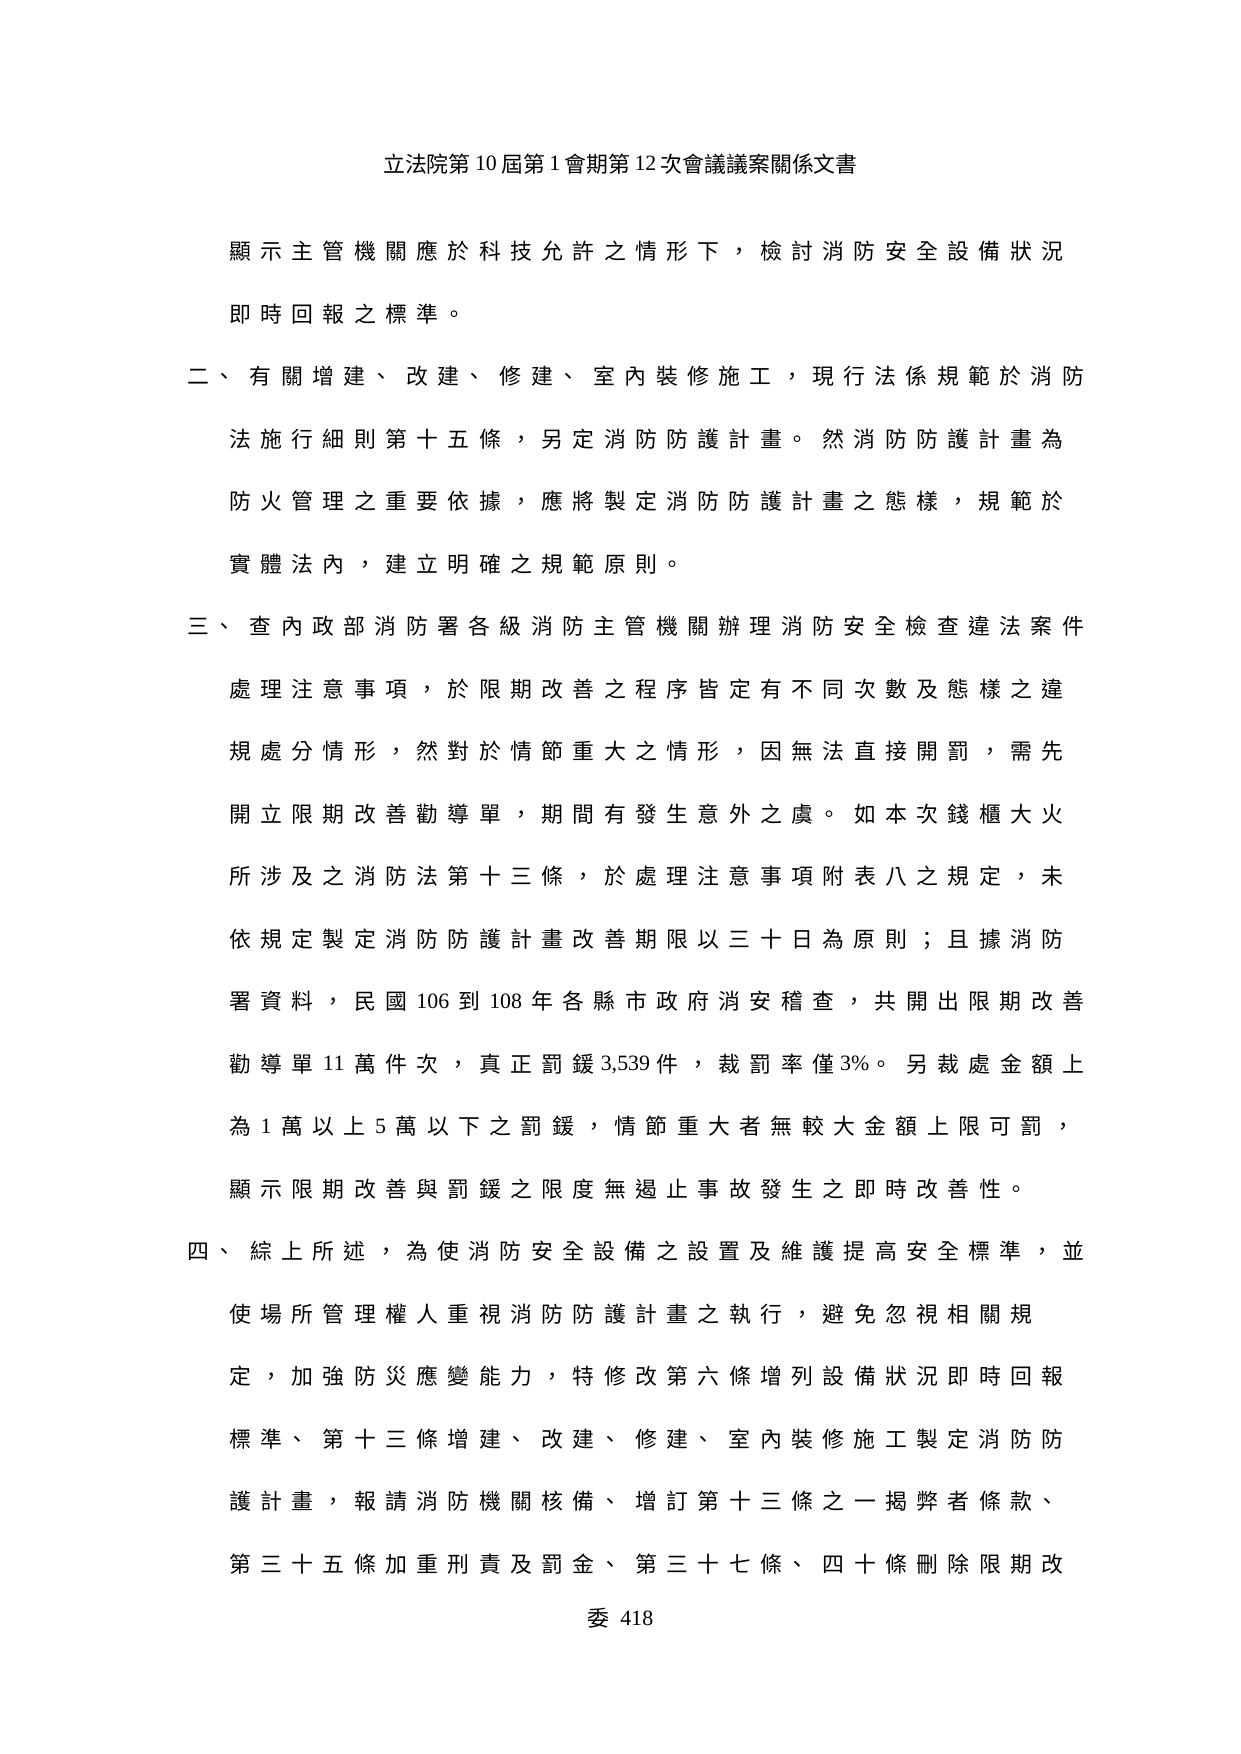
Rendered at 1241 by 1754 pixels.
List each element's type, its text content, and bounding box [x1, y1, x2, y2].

text 三、查內政部消防署各級消防主管機關辦理消防安全檢查違法案件處理注意事項，於限期改善之程序皆定有不同次數及態樣之違規處分情形，然對於情節重大之情形，因無法直接開罰，需先開立限期改善勸導單，期間有發生意外之虞。如本次錢櫃大火所涉及之消防法第十三條，於處理注意事項附表八之規定，未依規定製定消防防護計畫改善期限以三十日為原則；且據消防署資料，民國106到108年各縣市政府消安稽查，共開出限期改善勸導單11萬件次，真正罰鍰3,539件，裁罰率僅3%。另裁處金額上為1萬以上5萬以下之罰鍰，情節重大者無較大金額上限可罰，顯示限期改善與罰鍰之限度無遏止事故發生之即時改善性。 [173, 594, 1089, 1219]
text 二、有關增建、改建、修建、室內裝修施工，現行法係規範於消防法施行細則第十五條，另定消防防護計畫。然消防防護計畫為防火管理之重要依據，應將製定消防防護計畫之態樣，規範於實體法內，建立明確之規範原則。 [173, 344, 1089, 594]
text 顯示主管機關應於科技允許之情形下，檢討消防安全設備狀況即時回報之標準。 [173, 219, 1089, 344]
text 四、綜上所述，為使消防安全設備之設置及維護提高安全標準，並使場所管理權人重視消防防護計畫之執行，避免忽視相關規定，加強防災應變能力，特修改第六條增列設備狀況即時回報標準、第十三條增建、改建、修建、室內裝修施工製定消防防護計畫，報請消防機關核備、增訂第十三條之一揭弊者條款、第三十五條加重刑責及罰金、第三十七條、四十條刪除限期改 [173, 1219, 1089, 1594]
